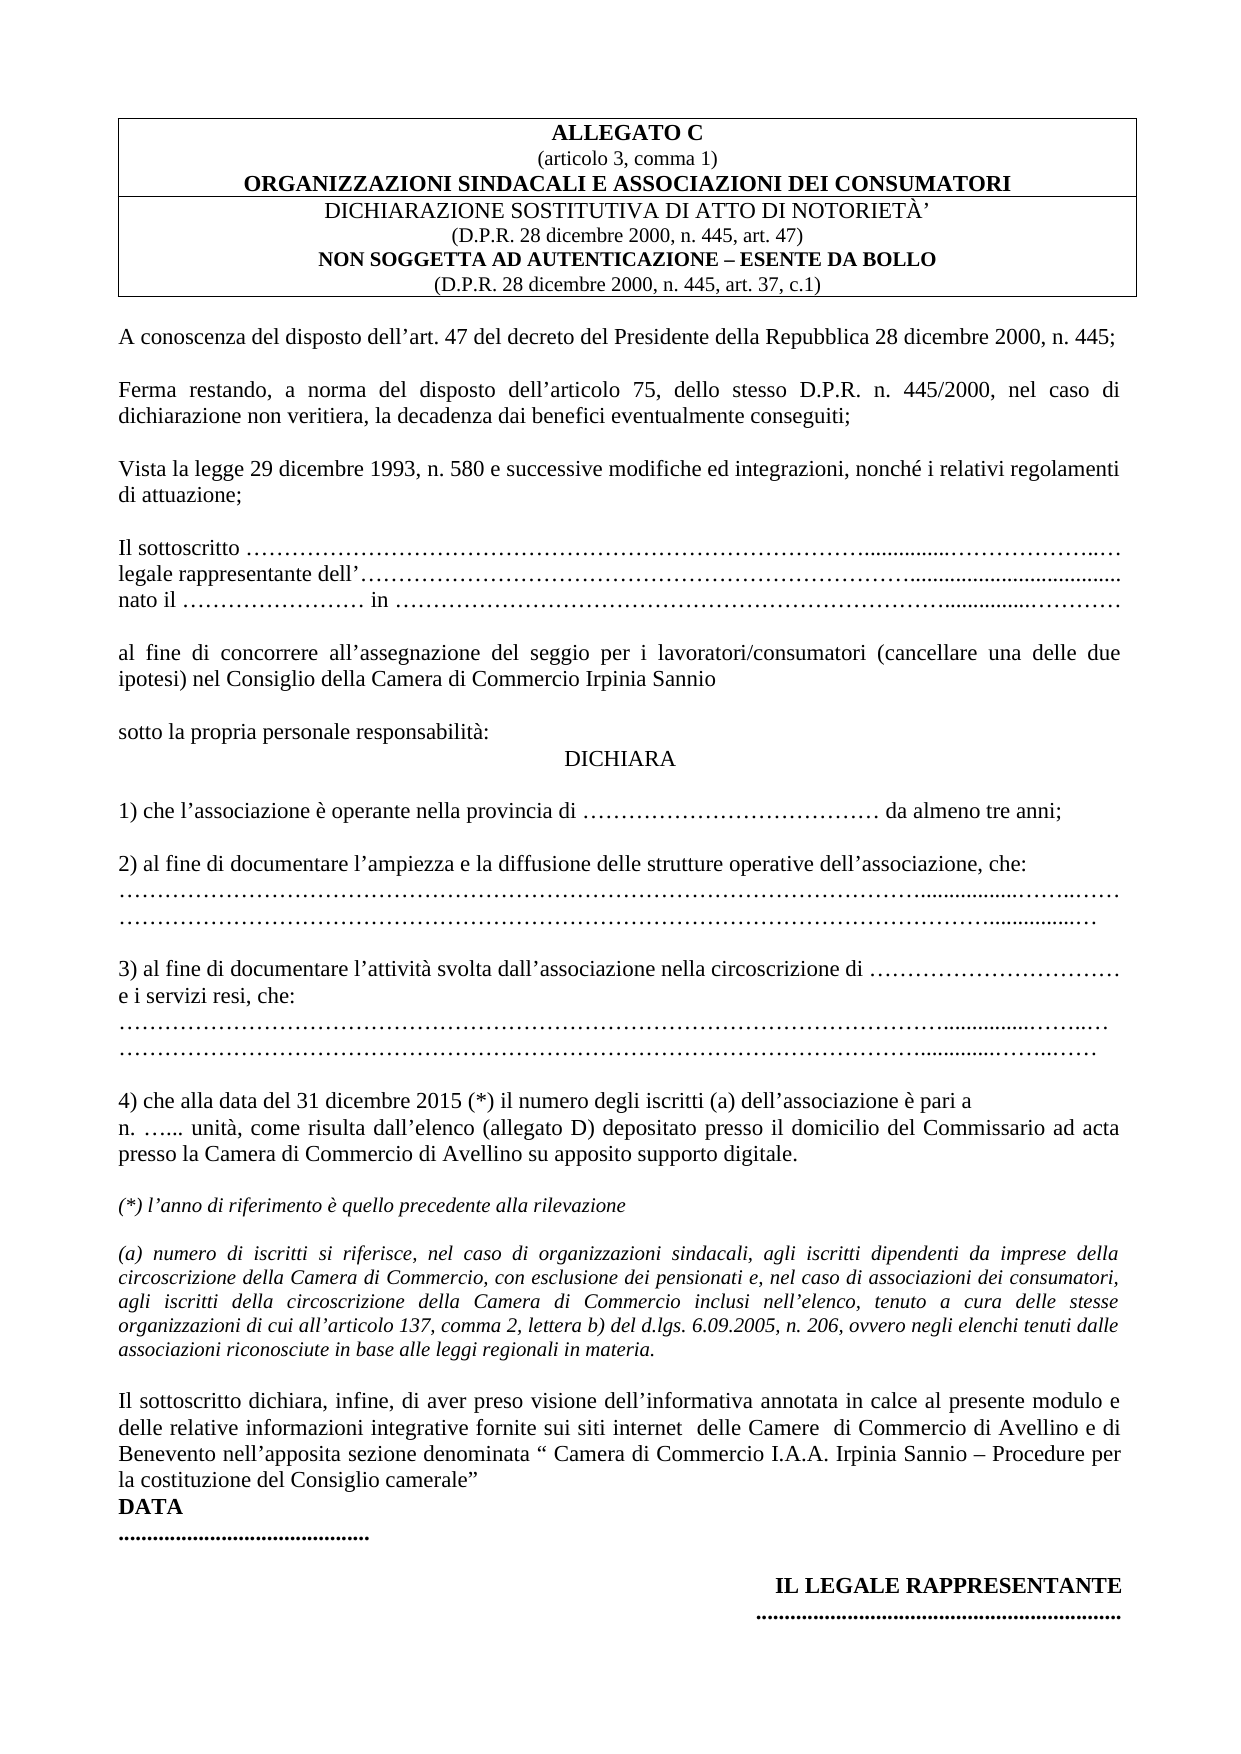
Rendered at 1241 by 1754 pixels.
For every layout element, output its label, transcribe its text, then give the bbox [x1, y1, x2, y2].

text al fine di concorrere all’assegnazione del seggio per i lavoratori/consumatori (cancellare una delle due ipotesi) nel Consiglio della Camera di Commercio Irpinia Sannio [118, 639, 1122, 692]
text 4) che alla data del 31 dicembre 2015 (*) il numero degli iscritti (a) dell’associazione è pari a [118, 1087, 1122, 1113]
text IL LEGALE RAPPRESENTANTE [118, 1572, 1122, 1598]
text (*) l’anno di riferimento è quello precedente alla rilevazione [118, 1193, 1122, 1217]
text 3) al fine di documentare l’attività svolta dall’associazione nella circoscrizione di …………………………… e i servizi resi, che: [118, 955, 1122, 1008]
text A conoscenza del disposto dell’art. 47 del decreto del Presidente della Repubblica 28 dicembre 2000, n. 445; [118, 323, 1122, 349]
text 2) al fine di documentare l’ampiezza e la diffusione delle strutture operative dell’associazione, che: [118, 850, 1122, 876]
text Il sottoscritto ………………………………………………………………………...............………………..… [118, 534, 1122, 560]
table_cell DICHIARAZIONE SOSTITUTIVA DI ATTO DI NOTORIETÀ’ (D.P.R. 28 dicembre 2000, n. 445, art. 47) NON SOGGETTA AD AUTENTICAZIONE – ESENTE DA BOLLO (D.P.R. 28 dicembre 2000, n. 445, art. 37, c.1) [119, 197, 1136, 296]
text Vista la legge 29 dicembre 1993, n. 580 e successive modifiche ed integrazioni, nonché i relativi regolamenti di attuazione; [118, 455, 1122, 507]
text n. …... unità, come risulta dall’elenco (allegato D) depositato presso il domicilio del Commissario ad acta presso la Camera di Commercio di Avellino su apposito supporto digitale. [118, 1113, 1122, 1166]
text ............................................ [118, 1519, 1122, 1546]
table_header ALLEGATO C (articolo 3, comma 1) ORGANIZZAZIONI SINDACALI E ASSOCIAZIONI DEI CONSUMATORI [119, 119, 1136, 196]
text …………………………………………………………………………………………….............……..…… [118, 1034, 1122, 1061]
text DATA [118, 1493, 1122, 1519]
text (a) numero di iscritti si riferisce, nel caso di organizzazioni sindacali, agli iscritti dipendenti da imprese della circoscrizione della Camera di Commercio, con esclusione dei pensionati e, nel caso di associazioni dei consumatori, agli iscritti della circoscrizione della Camera di Commercio inclusi nell’elenco, tenuto a cura delle stesse organizzazioni di cui all’articolo 137, comma 2, lettera b) del d.lgs. 6.09.2005, n. 206, ovvero negli elenchi tenuti dalle associazioni riconosciute in base alle leggi regionali in materia. [118, 1241, 1122, 1361]
text ………………………………………………………………………………………………...............……..… [118, 1008, 1122, 1034]
text 1) che l’associazione è operante nella provincia di ………………………………… da almeno tre anni; [118, 797, 1122, 824]
text Ferma restando, a norma del disposto dell’articolo 75, dello stesso D.P.R. n. 445/2000, nel caso di dichiarazione non veritiera, la decadenza dai benefici eventualmente conseguiti; [118, 376, 1122, 428]
text nato il …………………… in ………………………………………………………………...............………… [118, 586, 1122, 613]
text Il sottoscritto dichiara, infine, di aver preso visione dell’informativa annotata in calce al presente modulo e delle relative informazioni integrative fornite sui siti internet delle Camere di Commercio di Avellino e di Benevento nell’apposita sezione denominata “ Camera di Commercio I.A.A. Irpinia Sannio – Procedure per la costituzione del Consiglio camerale” [118, 1387, 1122, 1493]
text sotto la propria personale responsabilità: [118, 718, 1122, 744]
text DICHIARA [118, 744, 1122, 771]
text legale rappresentante dell’………………………………………………………………..................................... [118, 560, 1122, 586]
text ……………………………………………………………………………………………………...............… [118, 903, 1122, 929]
text …………………………………………………………………………………………….................……..…… [118, 876, 1122, 903]
text ................................................................ [118, 1598, 1122, 1624]
